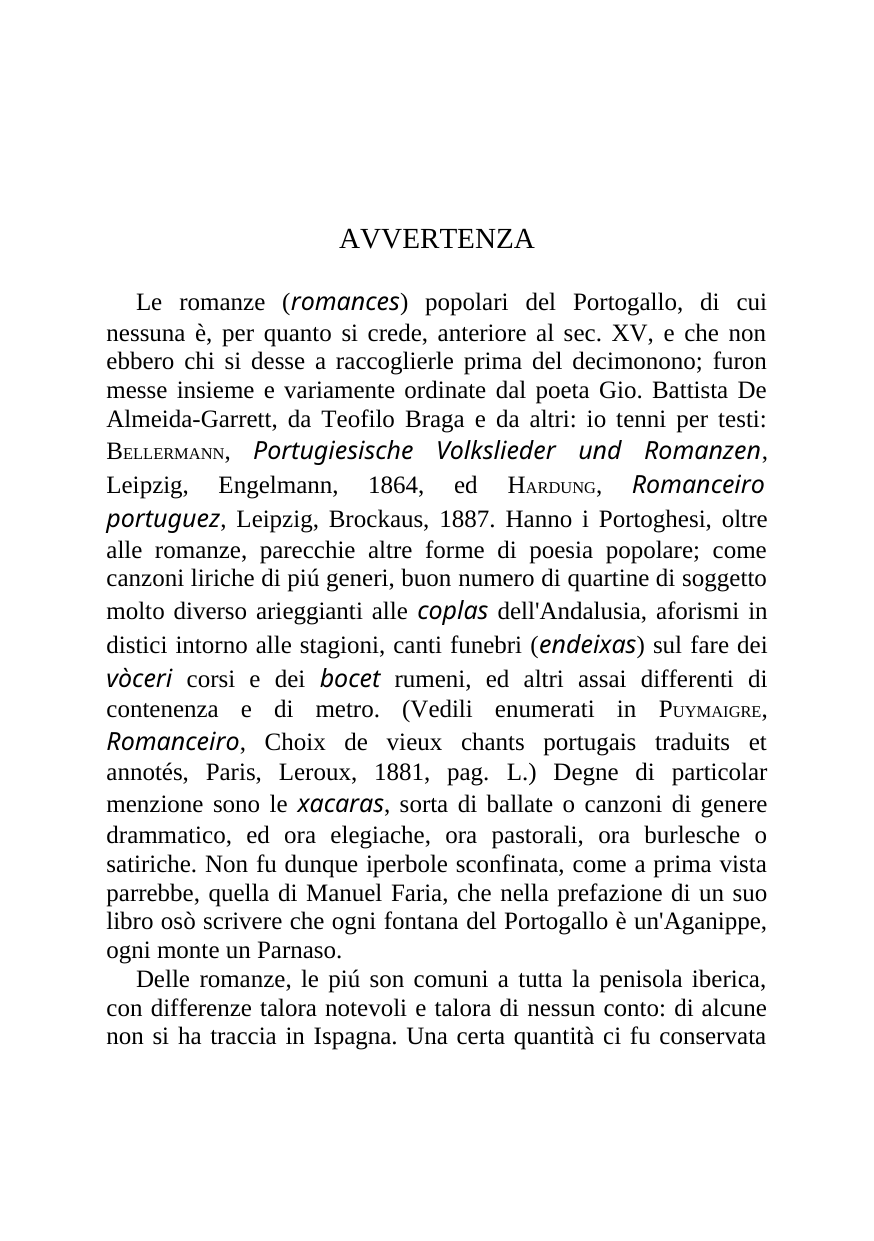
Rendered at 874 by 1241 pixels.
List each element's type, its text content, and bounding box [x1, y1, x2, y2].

text Delle romanze, le piú son comuni a tutta la penisola iberica, con differenze talora notevoli e talora di nessun conto: di alcune non si ha traccia in Ispagna. Una certa quantità ci fu conservata [106, 964, 768, 1050]
text AVVERTENZA [106, 221, 768, 255]
text Le romanze (romances) popolari del Portogallo, di cui nessuna è, per quanto si crede, anteriore al sec. XV, e che non ebbero chi si desse a raccoglierle prima del decimonono; furon messe insieme e variamente ordinate dal poeta Gio. Battista De Almeida-Garrett, da Teofilo Braga e da altri: io tenni per testi: Bellermann, Portugiesische Volkslieder und Romanzen, Leipzig, Engelmann, 1864, ed Hardung, Romanceiro portuguez, Leipzig, Brockaus, 1887. Hanno i Portoghesi, oltre alle romanze, parecchie altre forme di poesia popolare; come canzoni liriche di piú generi, buon numero di quartine di soggetto molto diverso arieggianti alle coplas dell'Andalusia, aforismi in distici intorno alle stagioni, canti funebri (endeixas) sul fare dei vòceri corsi e dei bocet rumeni, ed altri assai differenti di contenenza e di metro. (Vedili enumerati in Puymaigre, Romanceiro, Choix de vieux chants portugais traduits et annotés, Paris, Leroux, 1881, pag. L.) Degne di particolar menzione sono le xacaras, sorta di ballate o canzoni di genere drammatico, ed ora elegiache, ora pastorali, ora burlesche o satiriche. Non fu dunque iperbole sconfinata, come a prima vista parrebbe, quella di Manuel Faria, che nella prefazione di un suo libro osò scrivere che ogni fontana del Portogallo è un'Aganippe, ogni monte un Parnaso. [106, 283, 768, 964]
